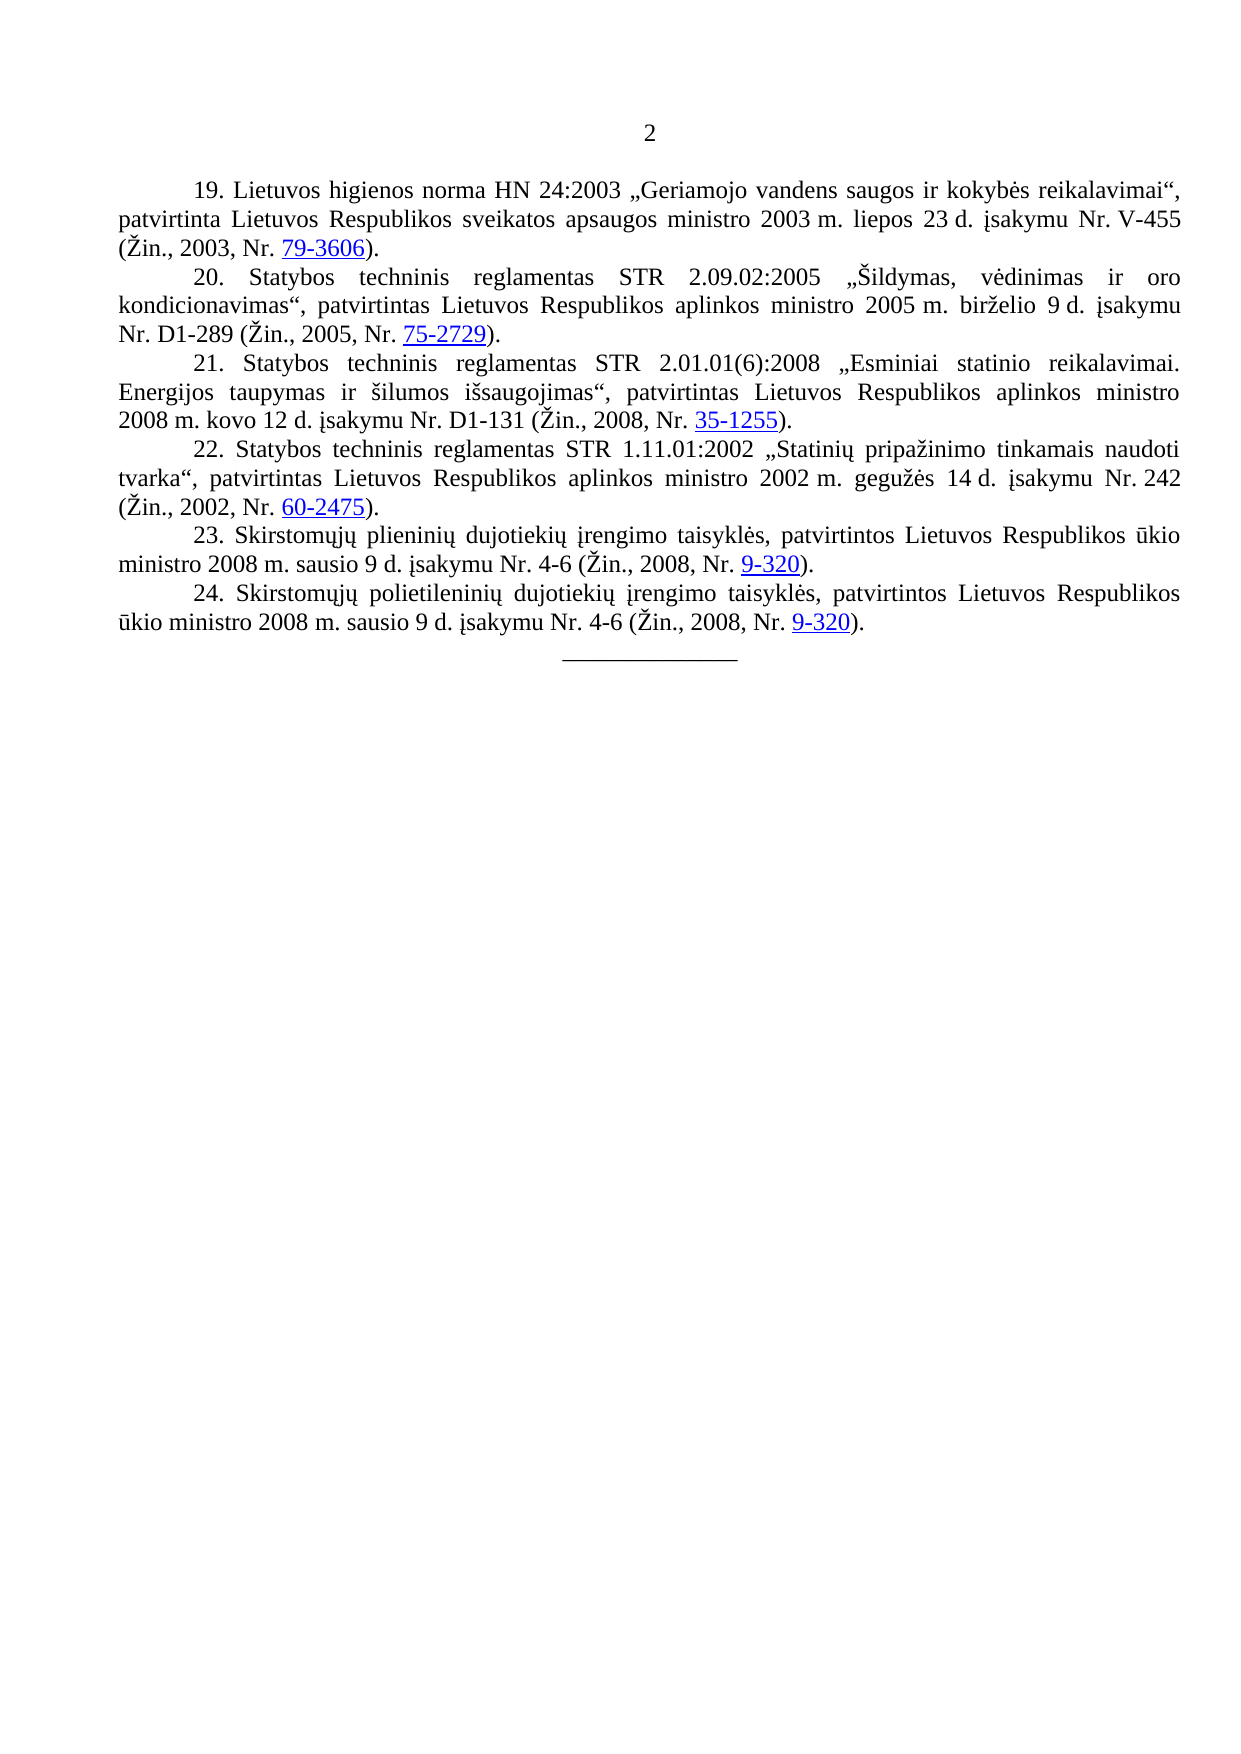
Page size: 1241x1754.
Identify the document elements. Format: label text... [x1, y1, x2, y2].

text 23. Skirstomųjų plieninių dujotiekių įrengimo taisyklės, patvirtintos Lietuvos Respublikos ūkio ministro 2008 m. sausio 9 d. įsakymu Nr. 4-6 (Žin., 2008, Nr. 9-320). [118, 521, 1181, 578]
text ______________ [118, 636, 1181, 664]
text 20. Statybos techninis reglamentas STR 2.09.02:2005 „Šildymas, vėdinimas ir oro kondicionavimas“, patvirtintas Lietuvos Respublikos aplinkos ministro 2005 m. birželio 9 d. įsakymu Nr. D1-289 (Žin., 2005, Nr. 75-2729). [118, 262, 1181, 348]
text 21. Statybos techninis reglamentas STR 2.01.01(6):2008 „Esminiai statinio reikalavimai. Energijos taupymas ir šilumos išsaugojimas“, patvirtintas Lietuvos Respublikos aplinkos ministro 2008 m. kovo 12 d. įsakymu Nr. D1-131 (Žin., 2008, Nr. 35-1255). [118, 348, 1181, 434]
text 24. Skirstomųjų polietileninių dujotiekių įrengimo taisyklės, patvirtintos Lietuvos Respublikos ūkio ministro 2008 m. sausio 9 d. įsakymu Nr. 4-6 (Žin., 2008, Nr. 9-320). [118, 578, 1181, 636]
text 22. Statybos techninis reglamentas STR 1.11.01:2002 „Statinių pripažinimo tinkamais naudoti tvarka“, patvirtintas Lietuvos Respublikos aplinkos ministro 2002 m. gegužės 14 d. įsakymu Nr. 242 (Žin., 2002, Nr. 60-2475). [118, 434, 1181, 521]
text 19. Lietuvos higienos norma HN 24:2003 „Geriamojo vandens saugos ir kokybės reikalavimai“, patvirtinta Lietuvos Respublikos sveikatos apsaugos ministro 2003 m. liepos 23 d. įsakymu Nr. V-455 (Žin., 2003, Nr. 79-3606). [118, 176, 1181, 262]
